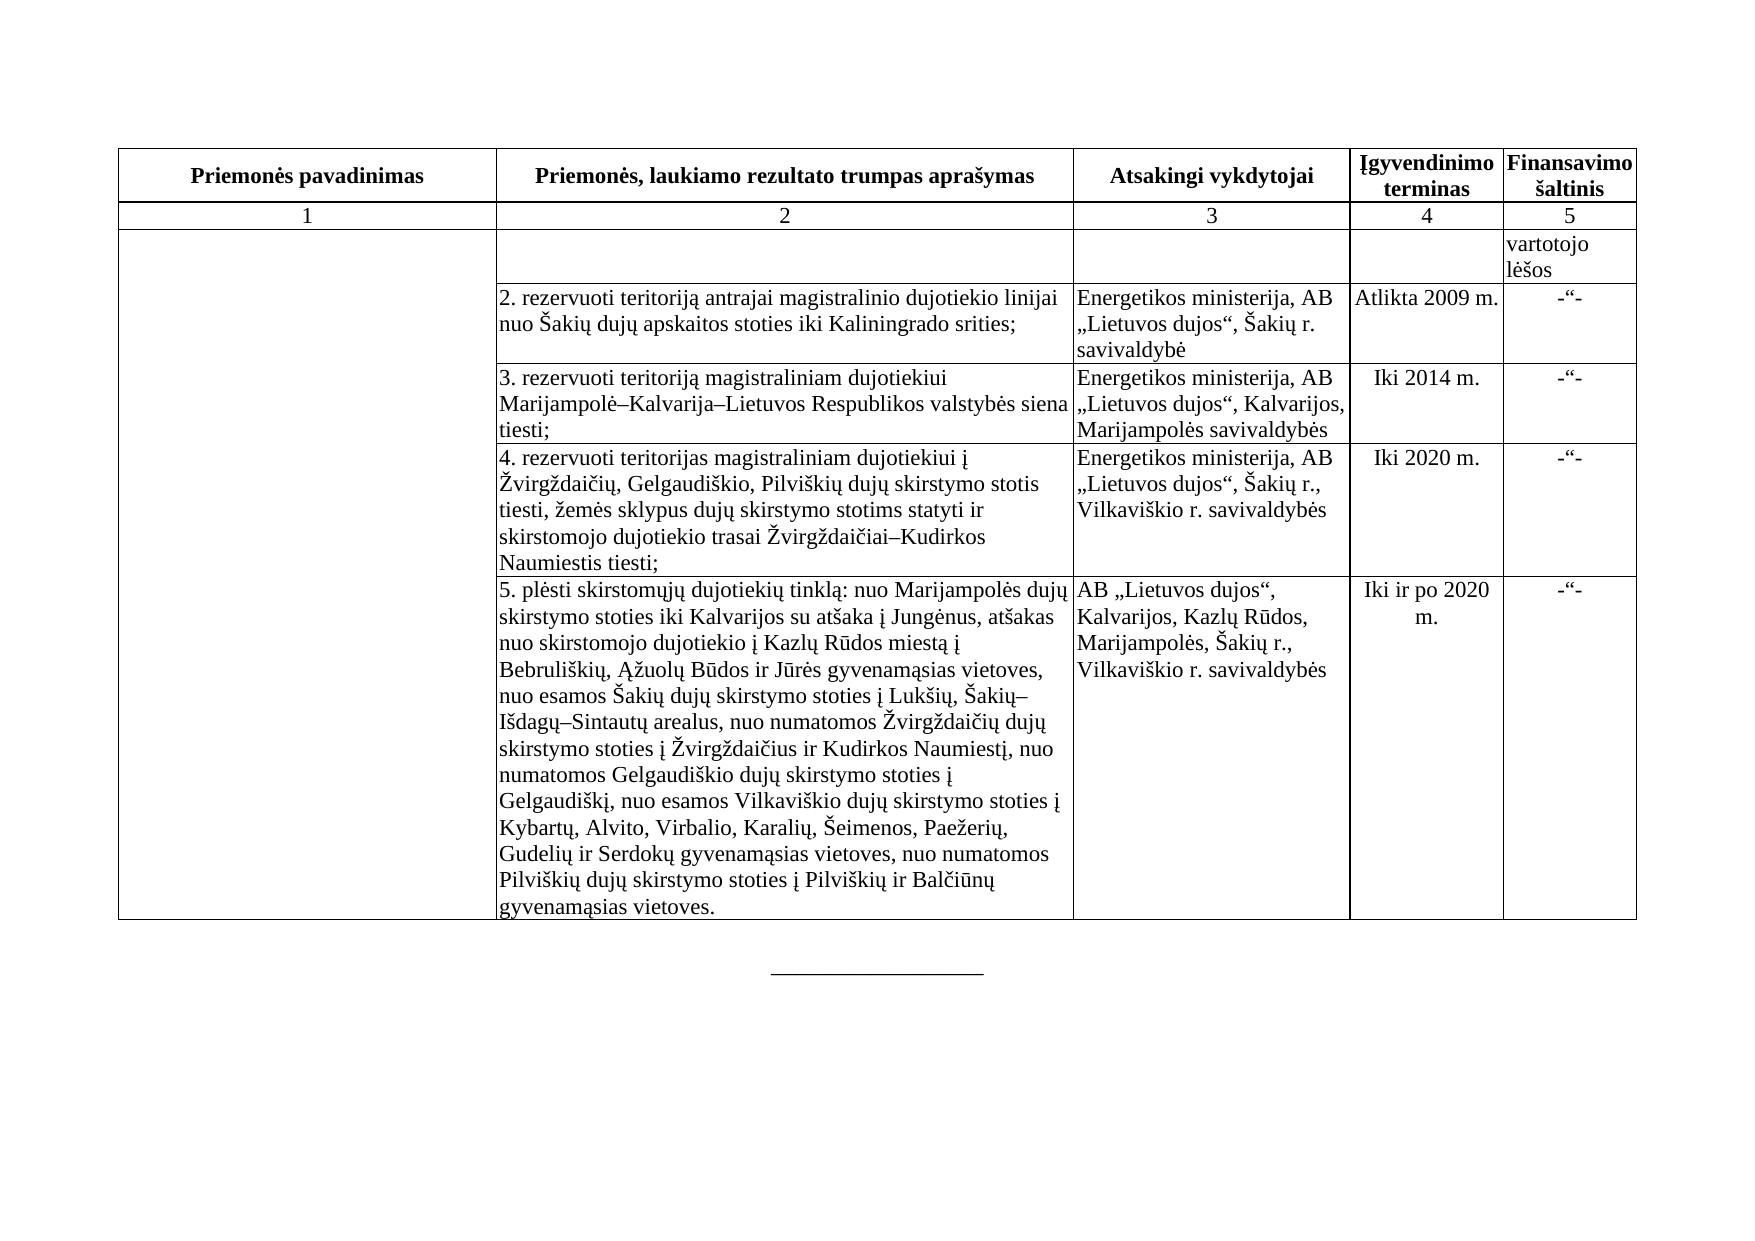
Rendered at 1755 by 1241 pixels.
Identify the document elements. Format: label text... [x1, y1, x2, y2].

table_cell [119, 443, 496, 576]
table_cell 2. rezervuoti teritoriją antrajai magistralinio dujotiekio linijai nuo Šakių dujų apskaitos stoties iki Kaliningrado srities; [497, 284, 1073, 363]
table_cell vartotojo lėšos [1504, 230, 1636, 282]
table_cell -“- [1504, 577, 1636, 919]
table_cell -“- [1504, 364, 1636, 443]
table_cell Iki 2020 m. [1351, 444, 1503, 576]
table_cell Energetikos ministerija, AB „Lietuvos dujos“, Šakių r. savivaldybė [1074, 284, 1349, 363]
table_cell -“- [1504, 284, 1636, 363]
table_cell 2 [497, 203, 1073, 229]
table_cell 3. rezervuoti teritoriją magistraliniam dujotiekiui Marijampolė–Kalvarija–Lietuvos Respublikos valstybės siena tiesti; [497, 364, 1073, 443]
table_cell 1 [119, 203, 496, 229]
table_cell 5. plėsti skirstomųjų dujotiekių tinklą: nuo Marijampolės dujų skirstymo stoties iki Kalvarijos su atšaka į Jungėnus, atšakas nuo skirstomojo dujotiekio į Kazlų Rūdos miestą į Bebruliškių, Ąžuolų Būdos ir Jūrės gyvenamąsias vietoves, nuo esamos Šakių dujų skirstymo stoties į Lukšių, Šakių–Išdagų–Sintautų arealus, nuo numatomos Žvirgždaičių dujų skirstymo stoties į Žvirgždaičius ir Kudirkos Naumiestį, nuo numatomos Gelgaudiškio dujų skirstymo stoties į Gelgaudiškį, nuo esamos Vilkaviškio dujų skirstymo stoties į Kybartų, Alvito, Virbalio, Karalių, Šeimenos, Paežerių, Gudelių ir Serdokų gyvenamąsias vietoves, nuo numatomos Pilviškių dujų skirstymo stoties į Pilviškių ir Balčiūnų gyvenamąsias vietoves. [497, 577, 1073, 919]
table_cell [119, 283, 496, 363]
table_cell Energetikos ministerija, AB „Lietuvos dujos“, Šakių r., Vilkaviškio r. savivaldybės [1074, 444, 1349, 576]
table_cell [119, 576, 496, 919]
table_cell [1351, 230, 1503, 282]
table_header Priemonės, laukiamo rezultato trumpas aprašymas [497, 149, 1073, 201]
table_cell AB „Lietuvos dujos“, Kalvarijos, Kazlų Rūdos, Marijampolės, Šakių r., Vilkaviškio r. savivaldybės [1074, 577, 1349, 919]
table_header Įgyvendinimo terminas [1351, 149, 1503, 201]
table_header Atsakingi vykdytojai [1074, 149, 1349, 201]
text _________________ [118, 949, 1636, 978]
table_cell -“- [1504, 444, 1636, 576]
table_cell Iki ir po 2020 m. [1351, 577, 1503, 919]
table_cell 4 [1351, 203, 1503, 229]
table_header Finansavimo šaltinis [1504, 149, 1636, 201]
table_cell Atlikta 2009 m. [1351, 284, 1503, 363]
table_cell Energetikos ministerija, AB „Lietuvos dujos“, Kalvarijos, Marijampolės savivaldybės [1074, 364, 1349, 443]
table_cell Iki 2014 m. [1351, 364, 1503, 443]
table_cell 4. rezervuoti teritorijas magistraliniam dujotiekiui į Žvirgždaičių, Gelgaudiškio, Pilviškių dujų skirstymo stotis tiesti, žemės sklypus dujų skirstymo stotims statyti ir skirstomojo dujotiekio trasai Žvirgždaičiai–Kudirkos Naumiestis tiesti; [497, 444, 1073, 576]
table_header Priemonės pavadinimas [119, 149, 496, 201]
table_cell [119, 230, 496, 282]
table_cell 3 [1074, 203, 1349, 229]
table_cell 5 [1504, 203, 1636, 229]
table_cell [497, 230, 1073, 282]
table_cell [1074, 230, 1349, 282]
table_cell [119, 363, 496, 443]
